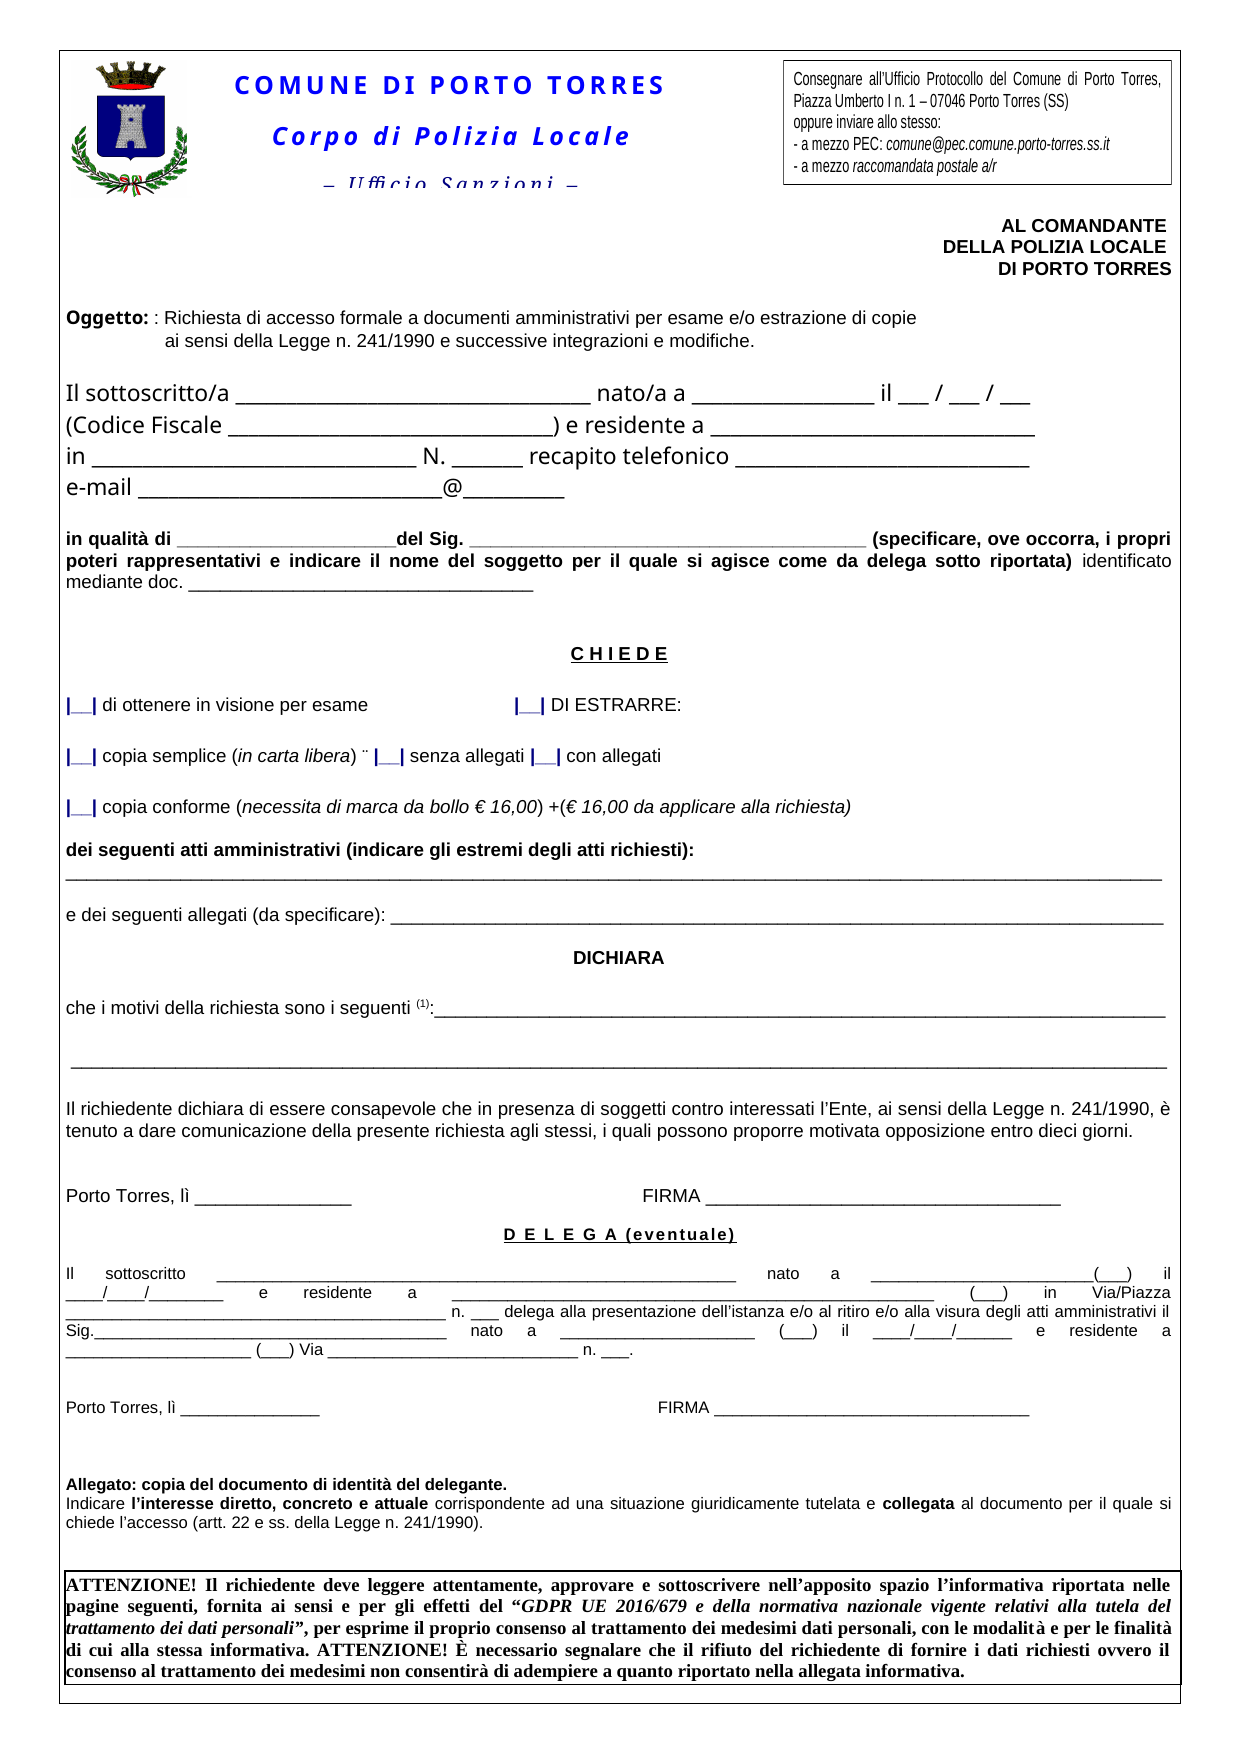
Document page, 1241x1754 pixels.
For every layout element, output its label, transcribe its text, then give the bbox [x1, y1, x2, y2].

text D E L E G A (eventuale) [66, 1225, 1172, 1244]
text Allegato: copia del documento di identità del delegante. [66, 1474, 1172, 1493]
text DELLA POLIZIA LOCALE [125, 236, 1172, 258]
text DICHIARA [66, 946, 1172, 968]
text Oggetto: : Richiesta di accesso formale a documenti amministrativi per esame e/o estrazione di copie [66, 305, 1172, 330]
text C H I E D E [66, 643, 1172, 665]
picture [70, 60, 192, 198]
text in ________________________________ N. _______ recapito telefonico _____________________________ [66, 440, 1180, 471]
text Il sottoscritto/a ___________________________________ nato/a a __________________ il ___ / ___ / ___ [66, 377, 1180, 408]
text AL COMANDANTE [125, 214, 1172, 236]
text Porto Torres, lì _______________ FIRMA __________________________________ [66, 1184, 1172, 1206]
text _________________________________________________________________________________________________________ [66, 1048, 1172, 1098]
text Il richiedente dichiara di essere consapevole che in presenza di soggetti contro interessati l’Ente, ai sensi della Legge n. 241/1990, è tenuto a dare comunicazione della presente richiesta agli stessi, i quali possono proporre motivata opposizione entro dieci giorni. [66, 1098, 1172, 1141]
text in qualità di _____________________del Sig. ______________________________________ (specificare, ove occorra, i propri poteri rappresentativi e indicare il nome del soggetto per il quale si agisce come da delega sotto riportata) identificato mediante doc. _________________________________ [66, 528, 1172, 592]
text ATTENZIONE! Il richiedente deve leggere attentamente, approvare e sottoscrivere nell’apposito spazio l’informativa riportata nelle pagine seguenti, fornita ai sensi e per gli effetti del “GDPR UE 2016/679 e della normativa nazionale vigente relativi alla tutela del trattamento dei dati personali”, per esprime il proprio consenso al trattamento dei medesimi dati personali, con le modalità e per le finalità di cui alla stessa informativa. ATTENZIONE! È necessario segnalare che il rifiuto del richiedente di fornire i dati richiesti ovvero il consenso al trattamento dei medesimi non consentirà di adempiere a quanto riportato nella allegata informativa. [66, 1572, 1180, 1684]
text DI PORTO TORRES [125, 258, 1172, 279]
text Il sottoscritto ________________________________________________________ nato a ________________________(___) il ____/____/________ e residente a ____________________________________________________ (___) in Via/Piazza _________________________________________ n. ___ delega alla presentazione dell’istanza e/o al ritiro e/o alla visura degli atti amministrativi il Sig.______________________________________ nato a _____________________ (___) il ____/____/______ e residente a ____________________ (___) Via ___________________________ n. ___. [66, 1263, 1172, 1359]
text _________________________________________________________________________________________________________ e dei seguenti allegati (da specificare): __________________________________________________________________________ [66, 860, 1172, 946]
text ai sensi della Legge n. 241/1990 e successive integrazioni e modifiche. [66, 330, 1172, 352]
text Indicare l’interesse diretto, concreto e attuale corrispondente ad una situazione giuridicamente tutelata e collegata al documento per il quale si chiede l’accesso (artt. 22 e ss. della Legge n. 241/1990). [66, 1493, 1172, 1532]
text |__| di ottenere in visione per esame |__| DI ESTRARRE: [66, 694, 1172, 716]
text |__| copia conforme (necessita di marca da bollo € 16,00) +(€ 16,00 da applicare alla richiesta) [66, 796, 1172, 817]
text che i motivi della richiesta sono i seguenti (1):______________________________________________________________________ [66, 997, 1172, 1019]
text Porto Torres, lì _______________ FIRMA __________________________________ [66, 1398, 1172, 1417]
text (Codice Fiscale ________________________________) e residente a ________________________________ [66, 408, 1180, 440]
text e-mail ______________________________@__________ [66, 471, 1172, 502]
text |__| copia semplice (in carta libera) ¨ |__| senza allegati |__| con allegati [66, 745, 1172, 766]
text dei seguenti atti amministrativi (indicare gli estremi degli atti richiesti): [66, 839, 1172, 860]
